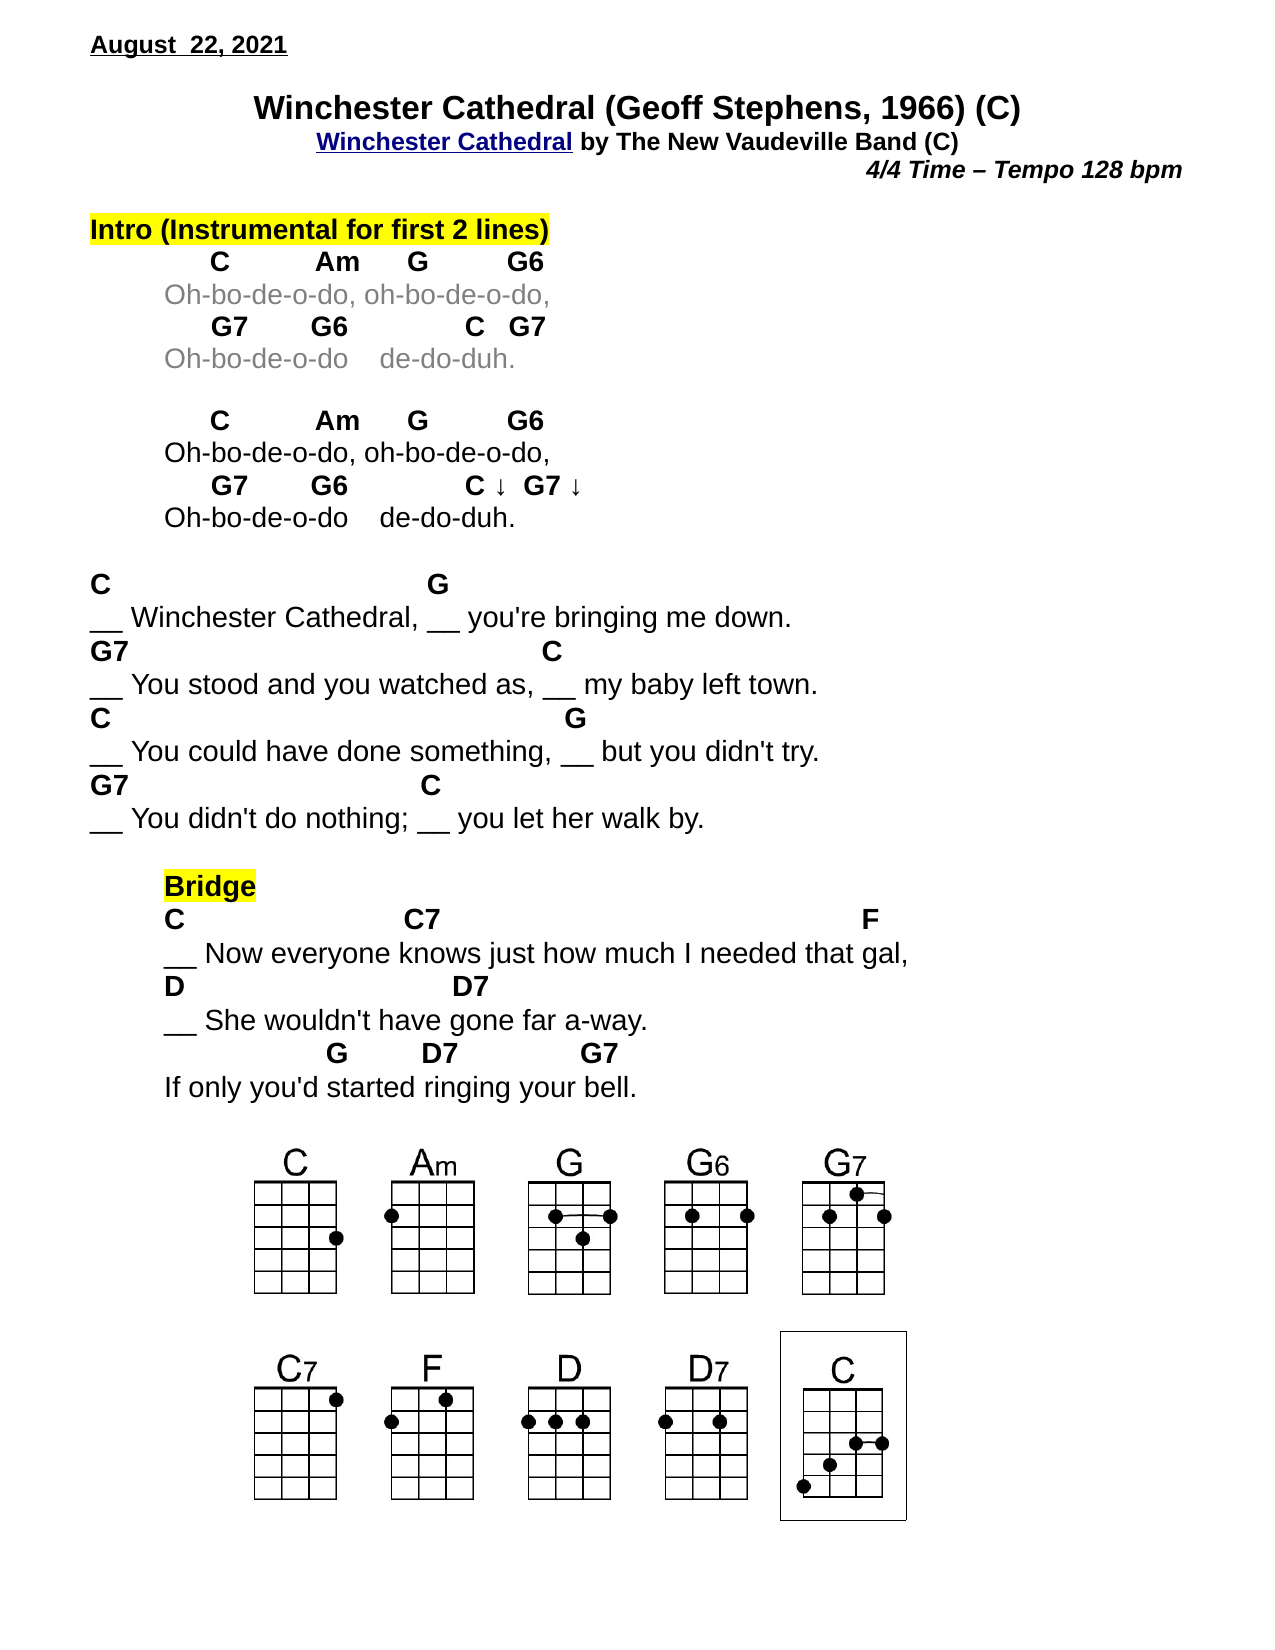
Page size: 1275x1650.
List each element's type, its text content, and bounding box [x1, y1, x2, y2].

table_header [501, 1120, 637, 1326]
table_header [911, 1120, 1048, 1326]
text C Am G G6 [164, 404, 1185, 436]
table_header [90, 1120, 227, 1326]
text Oh-bo-de-o-do de-do-duh. [164, 342, 1185, 375]
text G7 C [90, 768, 1185, 802]
table_cell [638, 1326, 774, 1531]
table_cell [227, 1326, 364, 1531]
text G7 G6 C ↓ G7 ↓ [164, 468, 1185, 501]
picture [506, 1126, 632, 1316]
text Bridge [164, 869, 1185, 902]
text Intro (Instrumental for first 2 lines) [90, 213, 1185, 245]
text C C7 F [164, 902, 1185, 936]
table_header [1048, 1120, 1185, 1326]
text D D7 [164, 969, 1185, 1003]
picture [782, 1334, 903, 1518]
picture [643, 1331, 769, 1521]
table_header [364, 1120, 501, 1326]
table_header [227, 1120, 364, 1326]
text __ You could have done something, __ but you didn't try. [90, 734, 1185, 768]
text Oh-bo-de-o-do, oh-bo-de-o-do, [164, 436, 1185, 468]
table_cell [90, 1326, 227, 1531]
table_cell [364, 1326, 501, 1531]
text Winchester Cathedral by The New Vaudeville Band (C) [90, 127, 1185, 155]
picture [369, 1126, 495, 1315]
text Oh-bo-de-o-do de-do-duh. [164, 501, 1185, 533]
table_cell [774, 1326, 911, 1531]
text G7 G6 C G7 [164, 310, 1185, 342]
text __ You didn't do nothing; __ you let her walk by. [90, 802, 1185, 835]
text Oh-bo-de-o-do, oh-bo-de-o-do, [164, 278, 1185, 310]
table_header [638, 1120, 774, 1326]
table_header [774, 1120, 911, 1326]
text C G [90, 567, 1185, 600]
text C Am G G6 [164, 245, 1185, 278]
picture [642, 1126, 769, 1315]
picture [506, 1331, 632, 1521]
text __ Winchester Cathedral, __ you're bringing me down. [90, 600, 1185, 634]
picture [369, 1331, 495, 1521]
picture [232, 1126, 358, 1315]
picture [780, 1126, 906, 1316]
table_cell [501, 1326, 637, 1531]
picture [232, 1331, 358, 1521]
text If only you'd started ringing your bell. [164, 1070, 1185, 1103]
text 4/4 Time – Tempo 128 bpm [90, 155, 1185, 184]
text __ She wouldn't have gone far a-way. [164, 1003, 1185, 1036]
text Winchester Cathedral (Geoff Stephens, 1966) (C) [90, 88, 1185, 127]
table_cell [911, 1326, 1048, 1531]
text __ You stood and you watched as, __ my baby left town. [90, 667, 1185, 701]
text C G [90, 701, 1185, 734]
text G D7 G7 [164, 1036, 1185, 1070]
table_cell [1048, 1326, 1185, 1531]
text G7 C [90, 634, 1185, 667]
text __ Now everyone knows just how much I needed that gal, [164, 936, 1185, 969]
